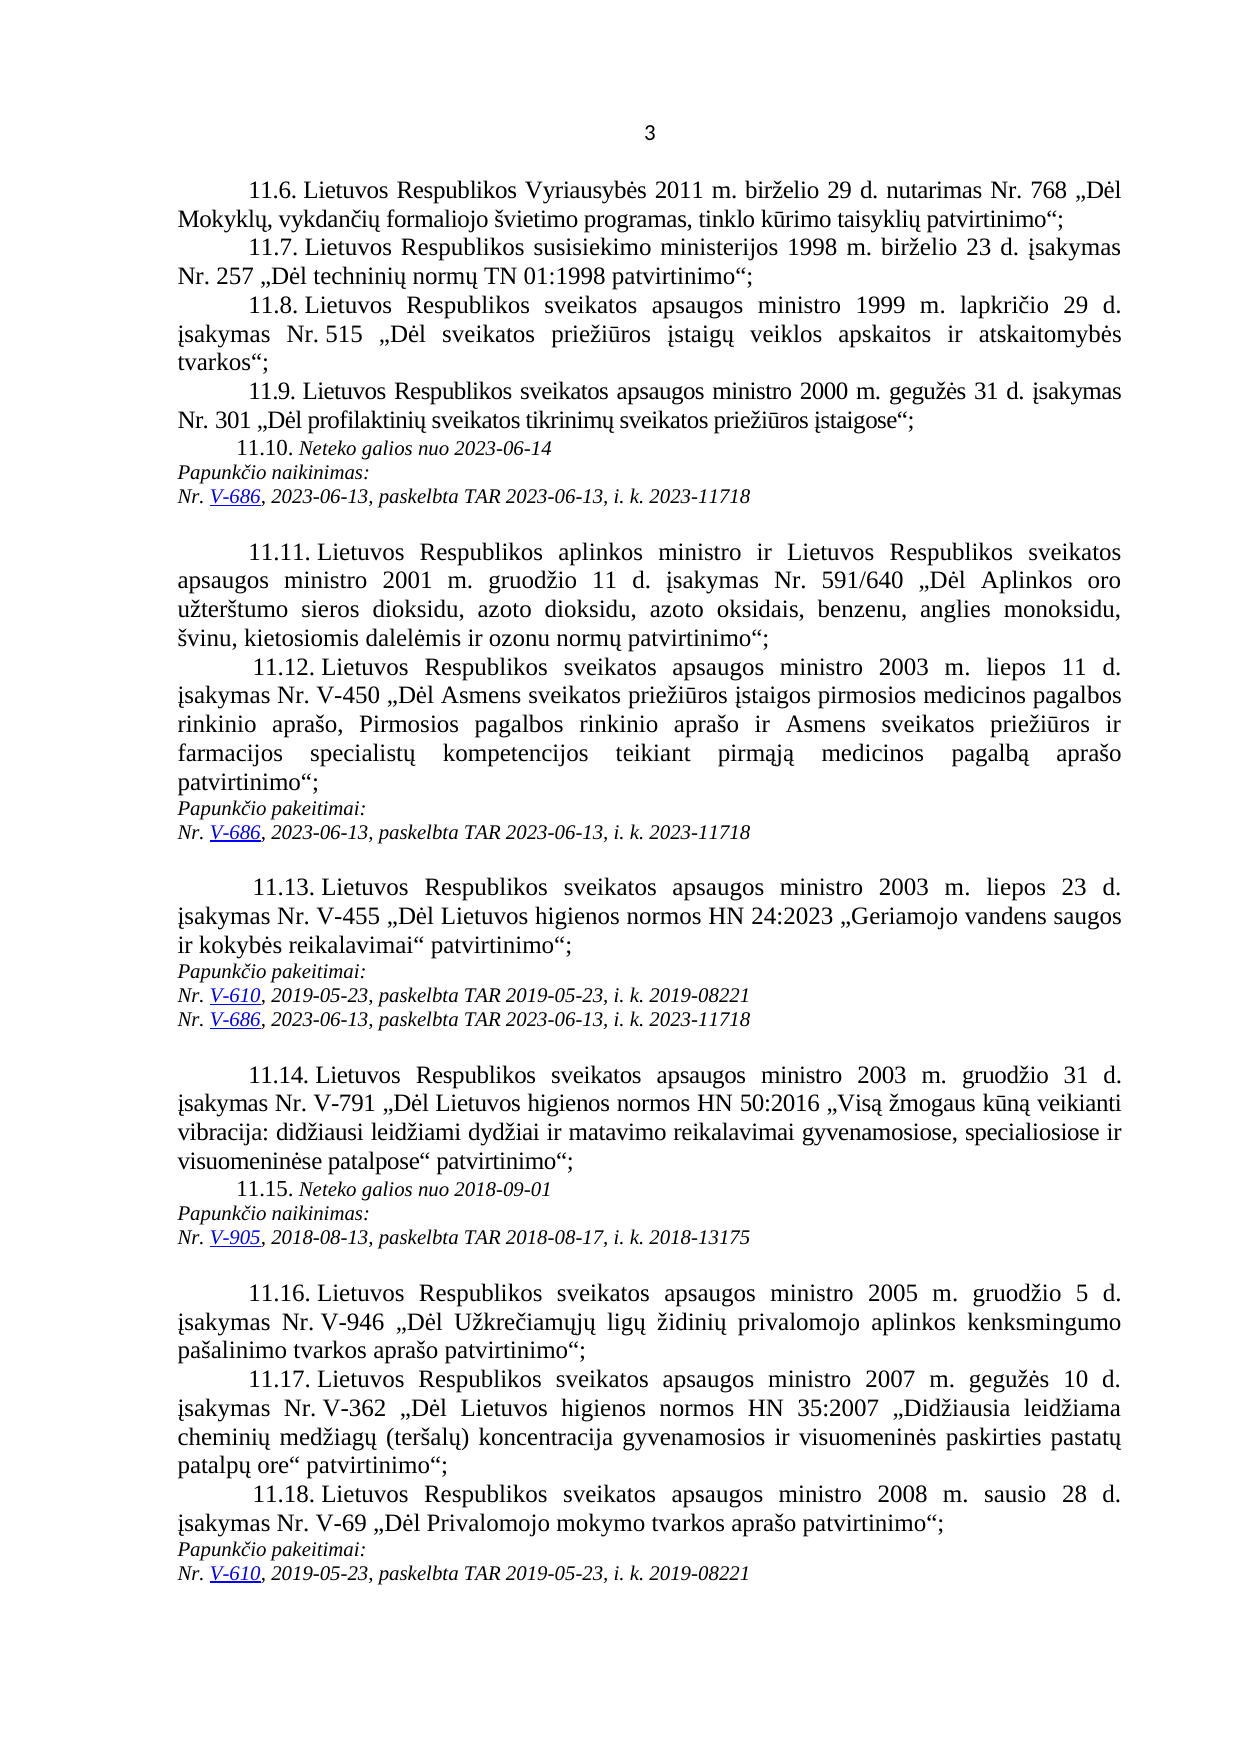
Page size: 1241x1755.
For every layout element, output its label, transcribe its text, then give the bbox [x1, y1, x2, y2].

text 11.15. Neteko galios nuo 2018-09-01 [177, 1175, 1122, 1201]
text 11.17. Lietuvos Respublikos sveikatos apsaugos ministro 2007 m. gegužės 10 d. įsakymas Nr. V-362 „Dėl Lietuvos higienos normos HN 35:2007 „Didžiausia leidžiama cheminių medžiagų (teršalų) koncentracija gyvenamosios ir visuomeninės paskirties pastatų patalpų ore“ patvirtinimo“; [177, 1364, 1122, 1479]
text Nr. V-686, 2023-06-13, paskelbta TAR 2023-06-13, i. k. 2023-11718 [177, 1007, 1122, 1031]
text Papunkčio naikinimas: [177, 460, 1122, 484]
text Papunkčio naikinimas: [177, 1201, 1122, 1225]
text 11.12. Lietuvos Respublikos sveikatos apsaugos ministro 2003 m. liepos 11 d. įsakymas Nr. V-450 „Dėl Asmens sveikatos priežiūros įstaigos pirmosios medicinos pagalbos rinkinio aprašo, Pirmosios pagalbos rinkinio aprašo ir Asmens sveikatos priežiūros ir farmacijos specialistų kompetencijos teikiant pirmąją medicinos pagalbą aprašo patvirtinimo“; [177, 652, 1122, 796]
text 11.11. Lietuvos Respublikos aplinkos ministro ir Lietuvos Respublikos sveikatos apsaugos ministro 2001 m. gruodžio 11 d. įsakymas Nr. 591/640 „Dėl Aplinkos oro užterštumo sieros dioksidu, azoto dioksidu, azoto oksidais, benzenu, anglies monoksidu, švinu, kietosiomis dalelėmis ir ozonu normų patvirtinimo“; [177, 537, 1122, 652]
text 11.9. Lietuvos Respublikos sveikatos apsaugos ministro 2000 m. gegužės 31 d. įsakymas Nr. 301 „Dėl profilaktinių sveikatos tikrinimų sveikatos priežiūros įstaigose“; [177, 376, 1122, 434]
text 11.10. Neteko galios nuo 2023-06-14 [177, 434, 1122, 460]
text Nr. V-610, 2019-05-23, paskelbta TAR 2019-05-23, i. k. 2019-08221 [177, 1561, 1122, 1585]
text Papunkčio pakeitimai: [177, 796, 1122, 820]
text Nr. V-610, 2019-05-23, paskelbta TAR 2019-05-23, i. k. 2019-08221 [177, 983, 1122, 1007]
text Papunkčio pakeitimai: [177, 1537, 1122, 1561]
text Nr. V-686, 2023-06-13, paskelbta TAR 2023-06-13, i. k. 2023-11718 [177, 484, 1122, 508]
text 11.18. Lietuvos Respublikos sveikatos apsaugos ministro 2008 m. sausio 28 d. įsakymas Nr. V-69 „Dėl Privalomojo mokymo tvarkos aprašo patvirtinimo“; [177, 1479, 1122, 1537]
text Nr. V-905, 2018-08-13, paskelbta TAR 2018-08-17, i. k. 2018-13175 [177, 1225, 1122, 1249]
text 11.14. Lietuvos Respublikos sveikatos apsaugos ministro 2003 m. gruodžio 31 d. įsakymas Nr. V-791 „Dėl Lietuvos higienos normos HN 50:2016 „Visą žmogaus kūną veikianti vibracija: didžiausi leidžiami dydžiai ir matavimo reikalavimai gyvenamosiose, specialiosiose ir visuomeninėse patalpose“ patvirtinimo“; [177, 1060, 1122, 1175]
text 11.13. Lietuvos Respublikos sveikatos apsaugos ministro 2003 m. liepos 23 d. įsakymas Nr. V-455 „Dėl Lietuvos higienos normos HN 24:2023 „Geriamojo vandens saugos ir kokybės reikalavimai“ patvirtinimo“; [177, 872, 1122, 959]
text 11.7. Lietuvos Respublikos susisiekimo ministerijos 1998 m. birželio 23 d. įsakymas Nr. 257 „Dėl techninių normų TN 01:1998 patvirtinimo“; [177, 232, 1122, 290]
text 11.16. Lietuvos Respublikos sveikatos apsaugos ministro 2005 m. gruodžio 5 d. įsakymas Nr. V-946 „Dėl Užkrečiamųjų ligų židinių privalomojo aplinkos kenksmingumo pašalinimo tvarkos aprašo patvirtinimo“; [177, 1278, 1122, 1364]
text Nr. V-686, 2023-06-13, paskelbta TAR 2023-06-13, i. k. 2023-11718 [177, 820, 1122, 844]
text 11.6. Lietuvos Respublikos Vyriausybės 2011 m. birželio 29 d. nutarimas Nr. 768 „Dėl Mokyklų, vykdančių formaliojo švietimo programas, tinklo kūrimo taisyklių patvirtinimo“; [177, 175, 1122, 232]
text 11.8. Lietuvos Respublikos sveikatos apsaugos ministro 1999 m. lapkričio 29 d. įsakymas Nr. 515 „Dėl sveikatos priežiūros įstaigų veiklos apskaitos ir atskaitomybės tvarkos“; [177, 290, 1122, 376]
text Papunkčio pakeitimai: [177, 959, 1122, 983]
